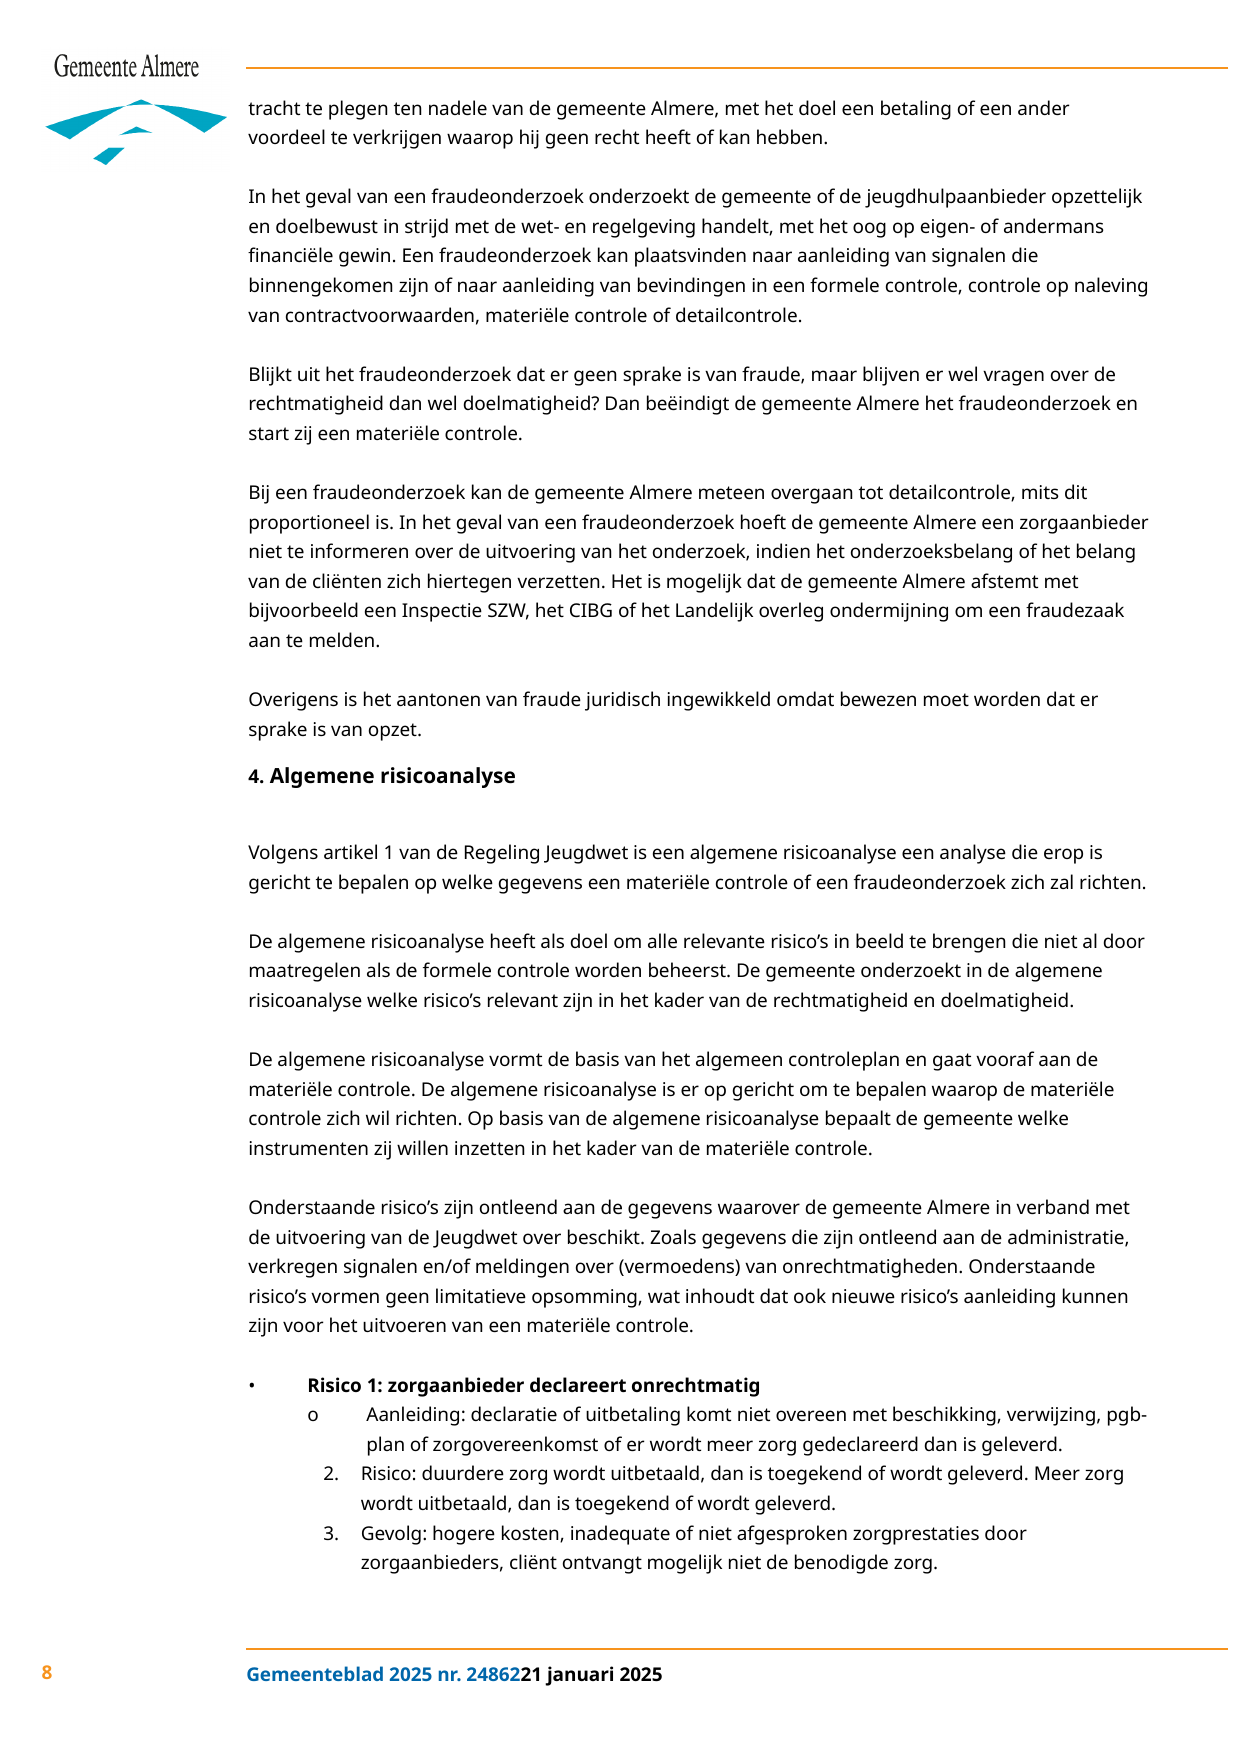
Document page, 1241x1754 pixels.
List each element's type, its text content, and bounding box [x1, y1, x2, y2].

text Bij een fraudeonderzoek kan de gemeente Almere meteen overgaan tot detailcontrole, mits dit proportioneel is. In het geval van een fraudeonderzoek hoeft de gemeente Almere een zorgaanbieder niet te informeren over de uitvoering van het onderzoek, indien het onderzoeksbelang of het belang van de cliënten zich hiertegen verzetten. Het is mogelijk dat de gemeente Almere afstemt met bijvoorbeeld een Inspectie SZW, het CIBG of het Landelijk overleg ondermijning om een fraudezaak aan te melden. [248, 479, 1152, 653]
text 4. Algemene risicoanalyse [248, 762, 1152, 790]
text In het geval van een fraudeonderzoek onderzoekt de gemeente of de jeugdhulpaanbieder opzettelijk en doelbewust in strijd met de wet- en regelgeving handelt, met het oog op eigen- of andermans financiële gewin. Een fraudeonderzoek kan plaatsvinden naar aanleiding van signalen die binnengekomen zijn of naar aanleiding van bevindingen in een formele controle, controle op naleving van contractvoorwaarden, materiële controle of detailcontrole. [248, 183, 1152, 328]
list Gevolg: hogere kosten, inadequate of niet afgesproken zorgprestaties door zorgaanbieders, cliënt ontvangt mogelijk niet de benodigde zorg. [323, 1520, 1152, 1575]
picture [41, 47, 231, 172]
text Onderstaande risico’s zijn ontleend aan de gegevens waarover de gemeente Almere in verband met de uitvoering van de Jeugdwet over beschikt. Zoals gegevens die zijn ontleend aan de administratie, verkregen signalen en/of meldingen over (vermoedens) van onrechtmatigheden. Onderstaande risico’s vormen geen limitatieve opsomming, wat inhoudt dat ook nieuwe risico’s aanleiding kunnen zijn voor het uitvoeren van een materiële controle. [248, 1194, 1152, 1338]
text De algemene risicoanalyse vormt de basis van het algemeen controleplan en gaat vooraf aan de materiële controle. De algemene risicoanalyse is er op gericht om te bepalen waarop de materiële controle zich wil richten. Op basis van de algemene risicoanalyse bepaalt de gemeente welke instrumenten zij willen inzetten in het kader van de materiële controle. [248, 1046, 1152, 1161]
text Blijkt uit het fraudeonderzoek dat er geen sprake is van fraude, maar blijven er wel vragen over de rechtmatigheid dan wel doelmatigheid? Dan beëindigt de gemeente Almere het fraudeonderzoek en start zij een materiële controle. [248, 361, 1152, 446]
list Risico 1: zorgaanbieder declareert onrechtmatig [248, 1372, 1152, 1398]
list Aanleiding: declaratie of uitbetaling komt niet overeen met beschikking, verwijzing, pgb-plan of zorgovereenkomst of er wordt meer zorg gedeclareerd dan is geleverd. [307, 1401, 1152, 1457]
text tracht te plegen ten nadele van de gemeente Almere, met het doel een betaling of een ander voordeel te verkrijgen waarop hij geen recht heeft of kan hebben. [248, 95, 1152, 150]
list Risico: duurdere zorg wordt uitbetaald, dan is toegekend of wordt geleverd. Meer zorg wordt uitbetaald, dan is toegekend of wordt geleverd. [323, 1461, 1152, 1516]
text De algemene risicoanalyse heeft als doel om alle relevante risico’s in beeld te brengen die niet al door maatregelen als de formele controle worden beheerst. De gemeente onderzoekt in de algemene risicoanalyse welke risico’s relevant zijn in het kader van de rechtmatigheid en doelmatigheid. [248, 928, 1152, 1013]
text Overigens is het aantonen van fraude juridisch ingewikkeld omdat bewezen moet worden dat er sprake is van opzet. [248, 686, 1152, 742]
text Volgens artikel 1 van de Regeling Jeugdwet is een algemene risicoanalyse een analyse die erop is gericht te bepalen op welke gegevens een materiële controle of een fraudeonderzoek zich zal richten. [248, 839, 1152, 895]
